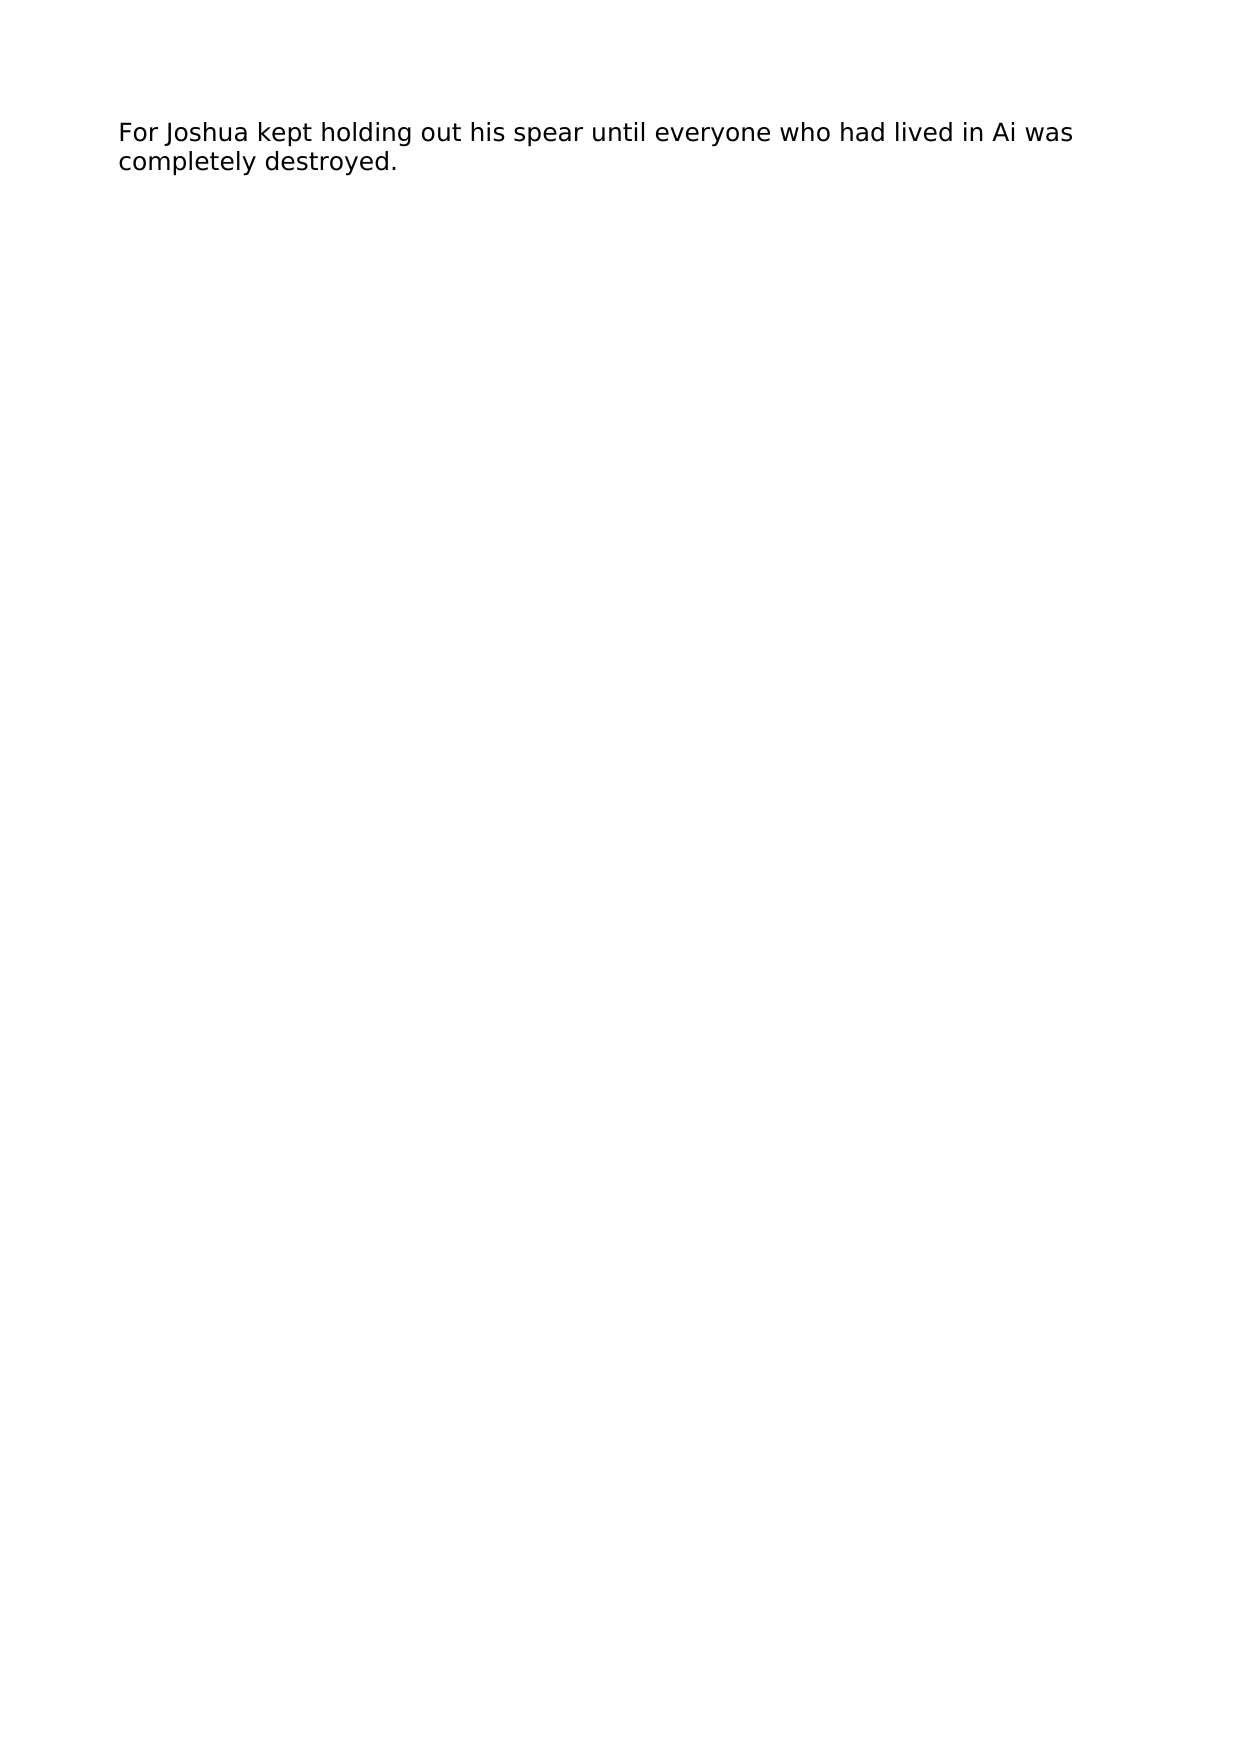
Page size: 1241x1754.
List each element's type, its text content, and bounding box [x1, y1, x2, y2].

text For Joshua kept holding out his spear until everyone who had lived in Ai was completely destroyed. [118, 118, 1122, 176]
